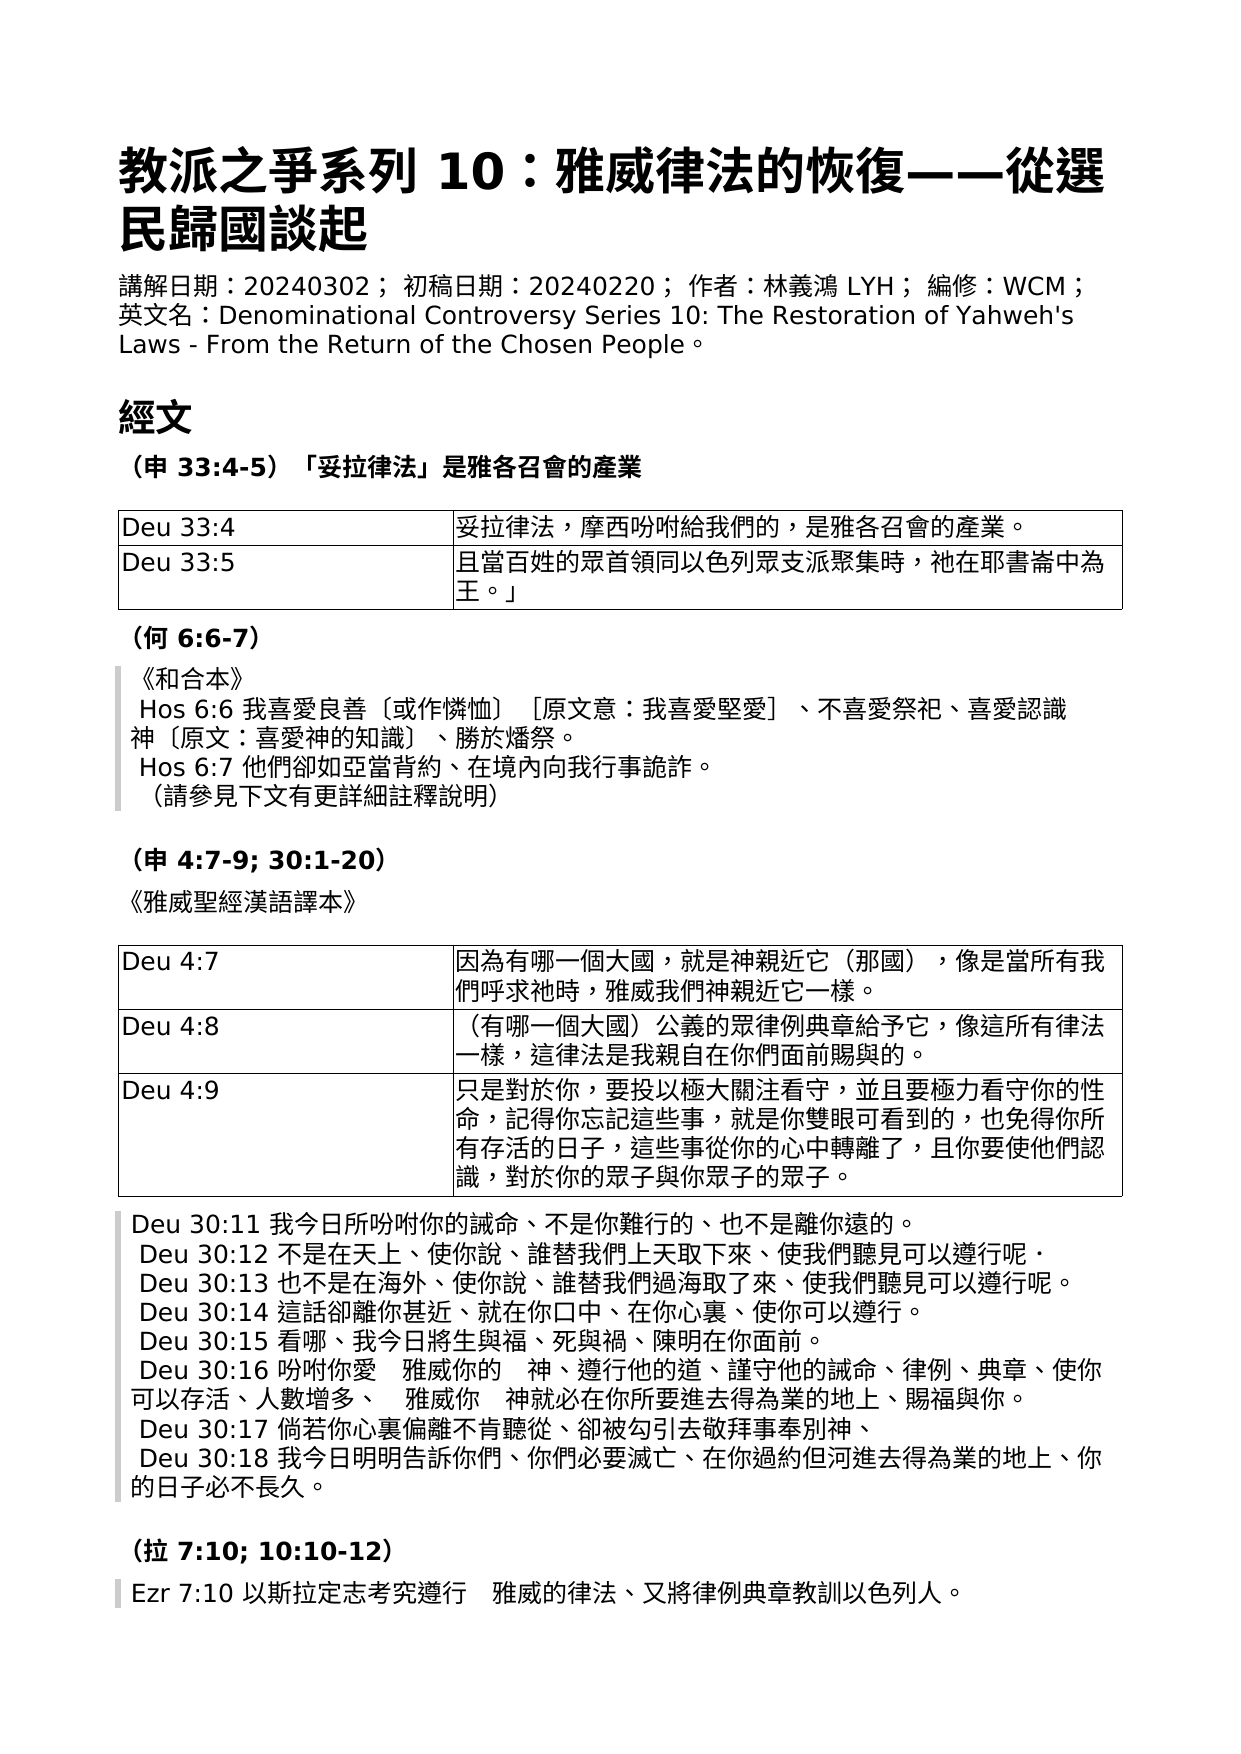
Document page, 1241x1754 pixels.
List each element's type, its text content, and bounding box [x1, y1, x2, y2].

text （何 6:6-7） [118, 624, 1122, 653]
subtitle 教派之爭系列 10：雅威律法的恢復——從選民歸國談起 [118, 143, 1122, 259]
table_header Ezr 7:10 以斯拉定志考究遵行 雅威的律法、又將律例典章教訓以色列人。 [121, 1579, 1122, 1608]
table_cell 且當百姓的眾首領同以色列眾支派聚集時，祂在耶書崙中為王。」 [454, 546, 1122, 609]
table_header 妥拉律法，摩西吩咐給我們的，是雅各召會的產業。 [454, 511, 1122, 545]
table_header Deu 30:11 我今日所吩咐你的誡命、不是你難行的、也不是離你遠的。 Deu 30:12 不是在天上、使你說、誰替我們上天取下來、使我們聽見可以遵行呢． Deu 30:13 也不是在海外、使你說、誰替我們過海取了來、使我們聽見可以遵行呢。 Deu 30:14 這話卻離你甚近、就在你口中、在你心裏、使你可以遵行。 Deu 30:15 看哪、我今日將生與福、死與禍、陳明在你面前。 Deu 30:16 吩咐你愛 雅威你的 神、遵行他的道、謹守他的誡命、律例、典章、使你可以存活、人數增多、 雅威你 神就必在你所要進去得為業的地上、賜福與你。 Deu 30:17 倘若你心裏偏離不肯聽從、卻被勾引去敬拜事奉別神、 Deu 30:18 我今日明明告訴你們、你們必要滅亡、在你過約但河進去得為業的地上、你的日子必不長久。 [121, 1211, 1122, 1502]
table_cell 只是對於你，要投以極大關注看守，並且要極力看守你的性命，記得你忘記這些事，就是你雙眼可看到的，也免得你所有存活的日子，這些事從你的心中轉離了，且你要使他們認識，對於你的眾子與你眾子的眾子。 [454, 1074, 1122, 1196]
table_header Deu 33:4 [119, 511, 453, 545]
text （申 33:4-5）「妥拉律法」是雅各召會的產業 [118, 453, 1122, 482]
table_cell Deu 4:8 [119, 1010, 453, 1073]
subtitle 經文 [118, 397, 1122, 441]
table_header 《和合本》 Hos 6:6 我喜愛良善〔或作憐恤〕［原文意：我喜愛堅愛］、不喜愛祭祀、喜愛認識 神〔原文：喜愛神的知識〕、勝於燔祭。 Hos 6:7 他們卻如亞當背約、在境內向我行事詭詐。 （請參見下文有更詳細註釋說明） [121, 666, 1122, 811]
text 講解日期：20240302； 初稿日期：20240220； 作者：林義鴻 LYH； 編修：WCM； 英文名：Denominational Controversy Series 10: The Restoration of Yahweh's Laws - From the Return of the Chosen People。 [118, 272, 1122, 359]
table_cell Deu 4:9 [119, 1074, 453, 1196]
table_cell （有哪一個大國）公義的眾律例典章給予它，像這所有律法一樣，這律法是我親自在你們面前賜與的。 [454, 1010, 1122, 1073]
text 《雅威聖經漢語譯本》 [118, 888, 1122, 917]
table_cell Deu 33:5 [119, 546, 453, 609]
table_header Deu 4:7 [119, 946, 453, 1009]
text （拉 7:10; 10:10-12） [118, 1537, 1122, 1566]
text （申 4:7-9; 30:1-20） [118, 846, 1122, 876]
table_header 因為有哪一個大國，就是神親近它（那國），像是當所有我們呼求祂時，雅威我們神親近它一樣。 [454, 946, 1122, 1009]
